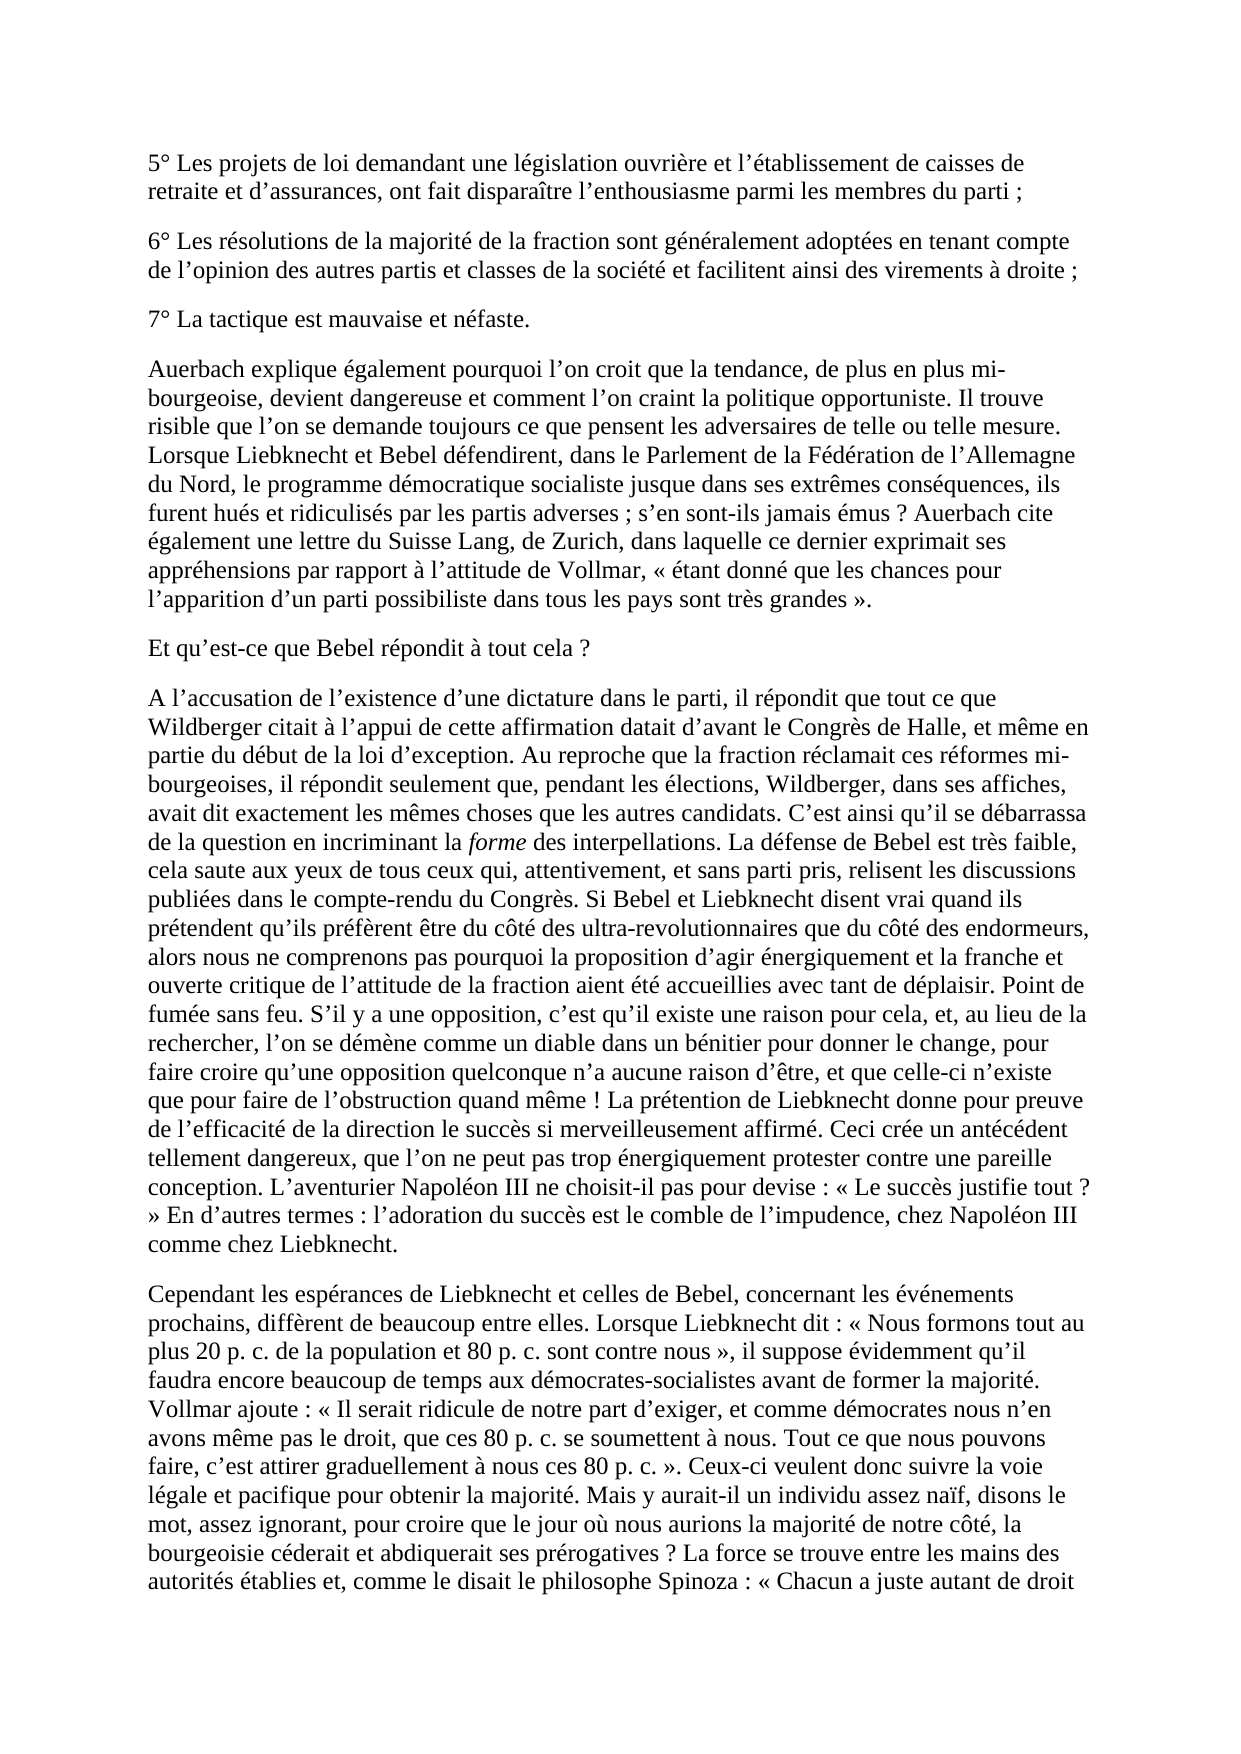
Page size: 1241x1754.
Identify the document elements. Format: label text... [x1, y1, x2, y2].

text Auerbach explique également pourquoi l’on croit que la tendance, de plus en plus mi-bourgeoise, devient dangereuse et comment l’on craint la politique opportuniste. Il trouve risible que l’on se demande toujours ce que pensent les adversaires de telle ou telle mesure. Lorsque Liebknecht et Bebel défendirent, dans le Parlement de la Fédération de l’Allemagne du Nord, le programme démocratique socialiste jusque dans ses extrêmes conséquences, ils furent hués et ridiculisés par les partis adverses ; s’en sont-ils jamais émus ? Auerbach cite également une lettre du Suisse Lang, de Zurich, dans laquelle ce dernier exprimait ses appréhensions par rapport à l’attitude de Vollmar, « étant donné que les chances pour l’apparition d’un parti possibiliste dans tous les pays sont très grandes ». [148, 354, 1093, 613]
text Cependant les espérances de Liebknecht et celles de Bebel, concernant les événements prochains, diffèrent de beaucoup entre elles. Lorsque Liebknecht dit : « Nous formons tout au plus 20 p. c. de la population et 80 p. c. sont contre nous », il suppose évidemment qu’il faudra encore beaucoup de temps aux démocrates-socialistes avant de former la majorité. Vollmar ajoute : « Il serait ridicule de notre part d’exiger, et comme démocrates nous n’en avons même pas le droit, que ces 80 p. c. se soumettent à nous. Tout ce que nous pouvons faire, c’est attirer graduellement à nous ces 80 p. c. ». Ceux-ci veulent donc suivre la voie légale et pacifique pour obtenir la majorité. Mais y aurait-il un individu assez naïf, disons le mot, assez ignorant, pour croire que le jour où nous aurions la majorité de notre côté, la bourgeoisie céderait et abdiquerait ses prérogatives ? La force se trouve entre les mains des autorités établies et, comme le disait le philosophe Spinoza : « Chacun a juste autant de droit [148, 1279, 1093, 1595]
text A l’accusation de l’existence d’une dictature dans le parti, il répondit que tout ce que Wildberger citait à l’appui de cette affirmation datait d’avant le Congrès de Halle, et même en partie du début de la loi d’exception. Au reproche que la fraction réclamait ces réformes mi-bourgeoises, il répondit seulement que, pendant les élections, Wildberger, dans ses affiches, avait dit exactement les mêmes choses que les autres candidats. C’est ainsi qu’il se débarrassa de la question en incriminant la forme des interpellations. La défense de Bebel est très faible, cela saute aux yeux de tous ceux qui, attentivement, et sans parti pris, relisent les discussions publiées dans le compte-rendu du Congrès. Si Bebel et Liebknecht disent vrai quand ils prétendent qu’ils préfèrent être du côté des ultra-revolutionnaires que du côté des endormeurs, alors nous ne comprenons pas pourquoi la proposition d’agir énergiquement et la franche et ouverte critique de l’attitude de la fraction aient été accueillies avec tant de déplaisir. Point de fumée sans feu. S’il y a une opposition, c’est qu’il existe une raison pour cela, et, au lieu de la rechercher, l’on se démène comme un diable dans un bénitier pour donner le change, pour faire croire qu’une opposition quelconque n’a aucune raison d’être, et que celle-ci n’existe que pour faire de l’obstruction quand même ! La prétention de Liebknecht donne pour preuve de l’efficacité de la direction le succès si merveilleusement affirmé. Ceci crée un antécédent tellement dangereux, que l’on ne peut pas trop énergiquement protester contre une pareille conception. L’aventurier Napoléon III ne choisit-il pas pour devise : « Le succès justifie tout ? » En d’autres termes : l’adoration du succès est le comble de l’impudence, chez Napoléon III comme chez Liebknecht. [148, 683, 1093, 1258]
text 7° La tactique est mauvaise et néfaste. [148, 304, 1093, 333]
text Et qu’est-ce que Bebel répondit à tout cela ? [148, 633, 1093, 662]
text 6° Les résolutions de la majorité de la fraction sont généralement adoptées en tenant compte de l’opinion des autres partis et classes de la société et facilitent ainsi des virements à droite ; [148, 226, 1093, 283]
text 5° Les projets de loi demandant une législation ouvrière et l’établissement de caisses de retraite et d’assurances, ont fait disparaître l’enthousiasme parmi les membres du parti ; [148, 148, 1093, 205]
